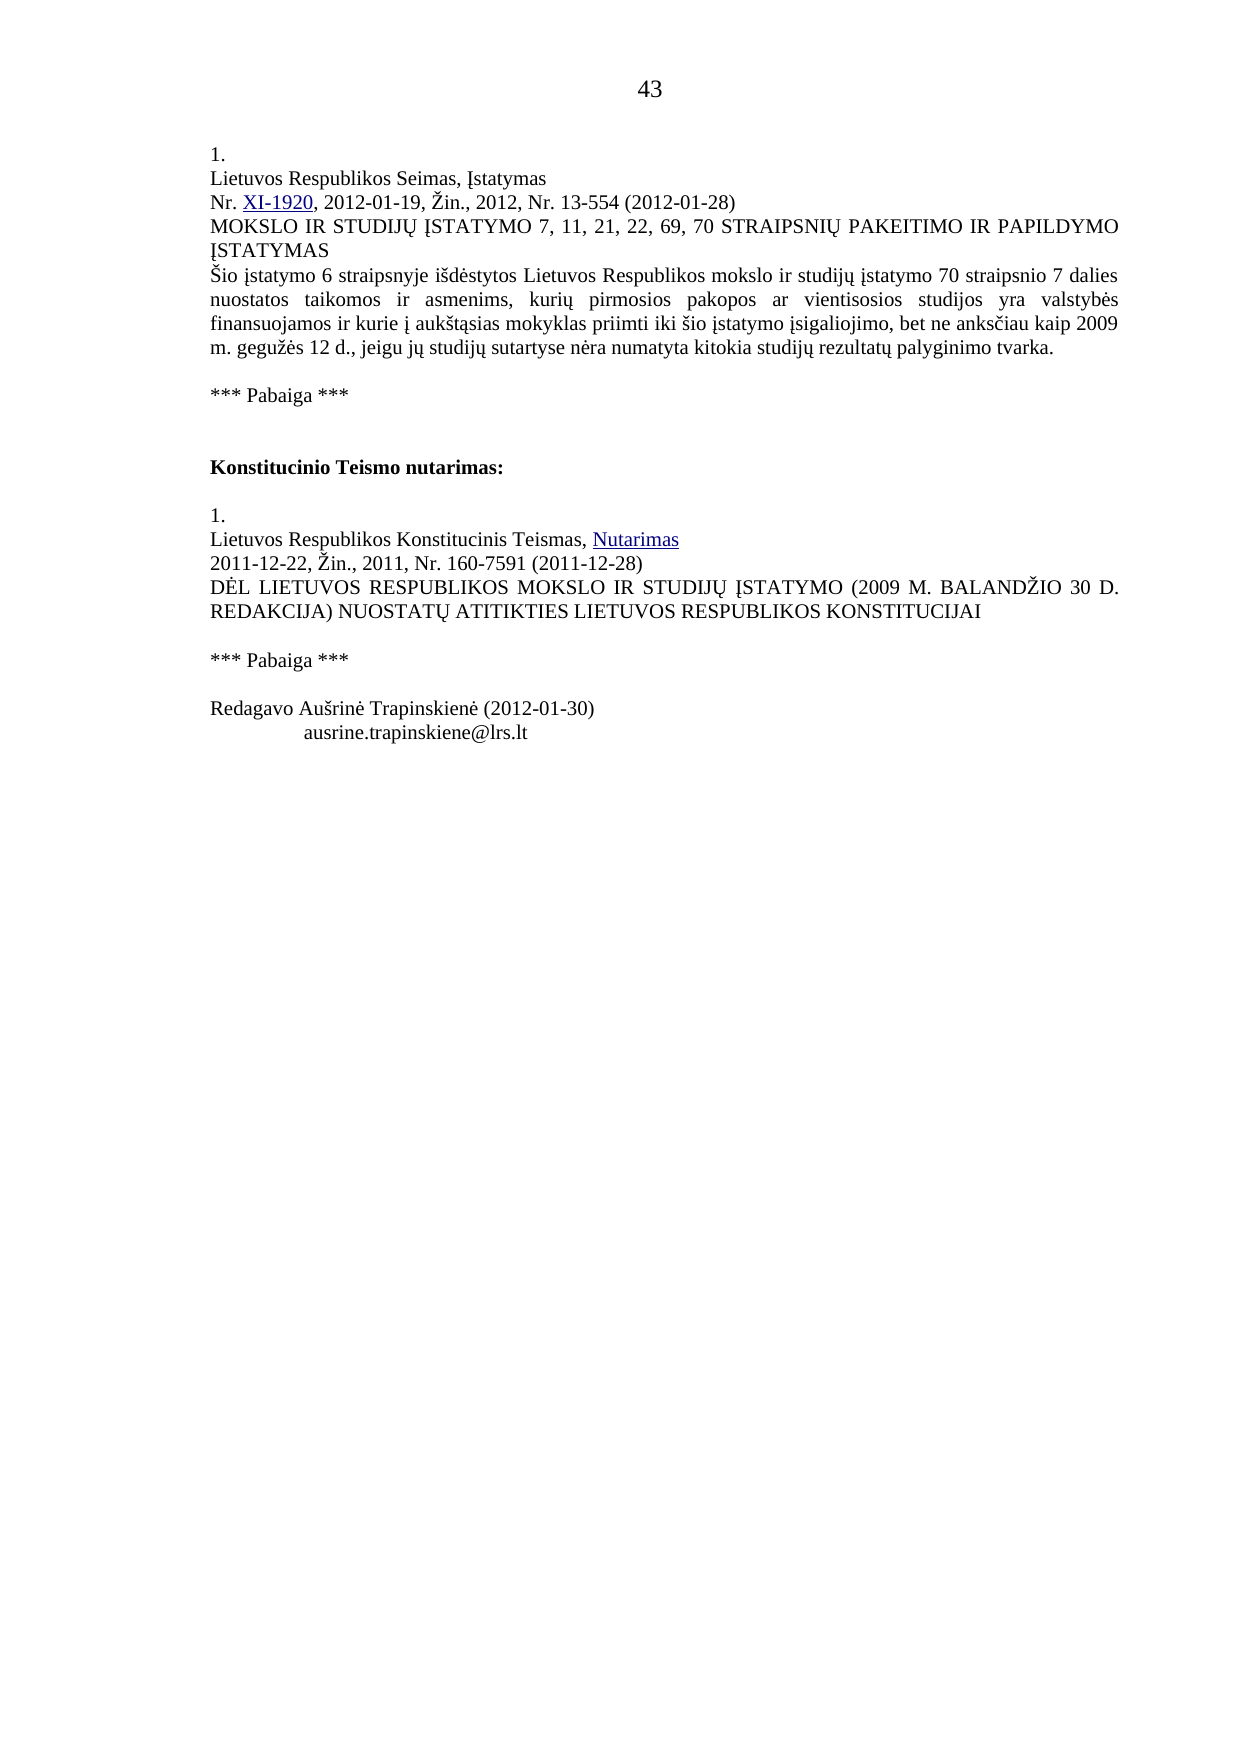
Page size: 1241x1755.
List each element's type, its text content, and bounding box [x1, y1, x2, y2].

text Šio įstatymo 6 straipsnyje išdėstytos Lietuvos Respublikos mokslo ir studijų įstatymo 70 straipsnio 7 dalies nuostatos taikomos ir asmenims, kurių pirmosios pakopos ar vientisosios studijos yra valstybės finansuojamos ir kurie į aukštąsias mokyklas priimti iki šio įstatymo įsigaliojimo, bet ne anksčiau kaip 2009 m. gegužės 12 d., jeigu jų studijų sutartyse nėra numatyta kitokia studijų rezultatų palyginimo tvarka. [210, 262, 1120, 359]
text 2011-12-22, Žin., 2011, Nr. 160-7591 (2011-12-28) [210, 551, 1120, 575]
text *** Pabaiga *** [210, 383, 1120, 407]
text ausrine.trapinskiene@lrs.lt [210, 720, 1120, 744]
text DĖL LIETUVOS RESPUBLIKOS MOKSLO IR STUDIJŲ ĮSTATYMO (2009 M. BALANDŽIO 30 D. REDAKCIJA) NUOSTATŲ ATITIKTIES LIETUVOS RESPUBLIKOS KONSTITUCIJAI [210, 575, 1120, 623]
text Lietuvos Respublikos Seimas, Įstatymas [210, 166, 1120, 190]
text Redagavo Aušrinė Trapinskienė (2012-01-30) [210, 696, 1120, 720]
text Konstitucinio Teismo nutarimas: [210, 455, 1120, 479]
text *** Pabaiga *** [210, 647, 1120, 672]
text 1. [210, 503, 1120, 527]
text Lietuvos Respublikos Konstitucinis Teismas, Nutarimas [210, 527, 1120, 551]
text 1. [210, 142, 1120, 166]
text Nr. XI-1920, 2012-01-19, Žin., 2012, Nr. 13-554 (2012-01-28) [210, 190, 1120, 214]
text MOKSLO IR STUDIJŲ ĮSTATYMO 7, 11, 21, 22, 69, 70 STRAIPSNIŲ PAKEITIMO IR PAPILDYMO ĮSTATYMAS [210, 214, 1120, 262]
